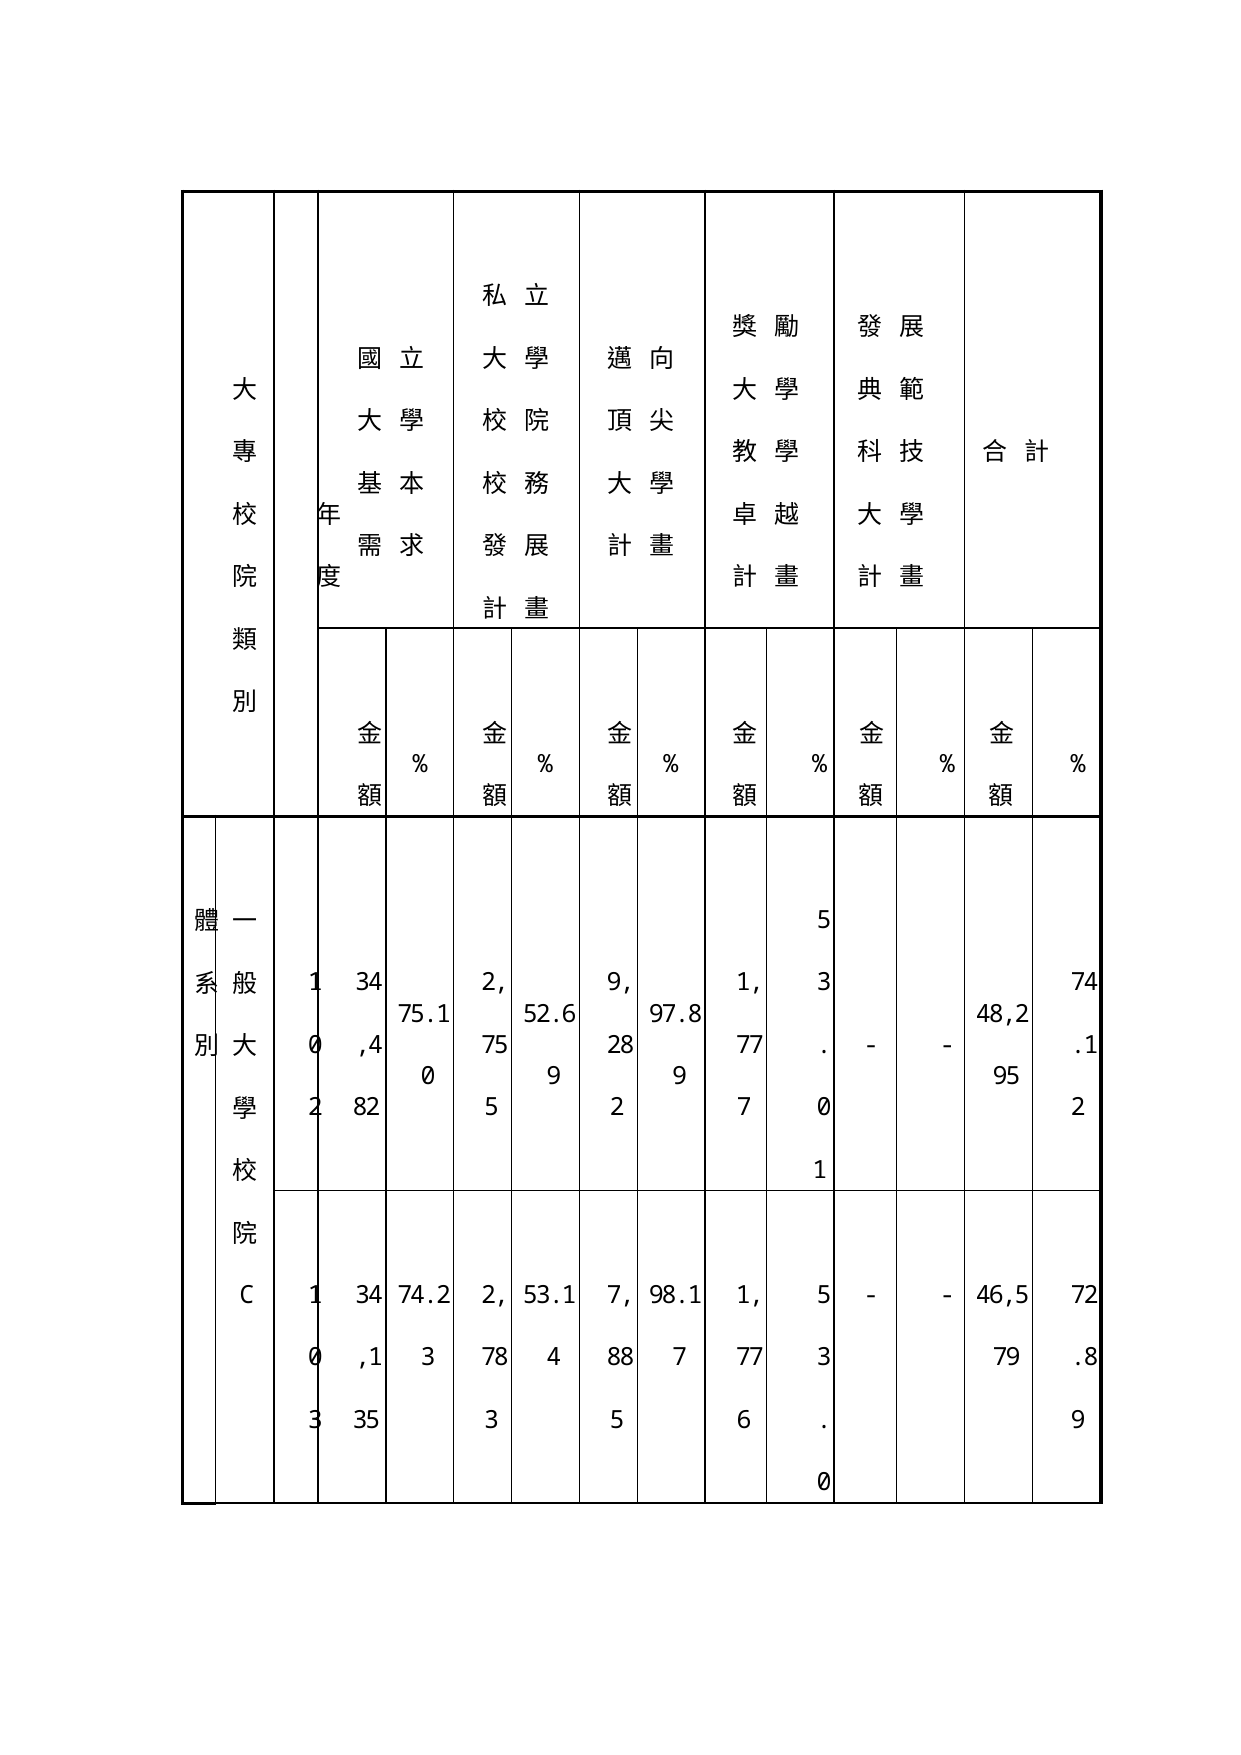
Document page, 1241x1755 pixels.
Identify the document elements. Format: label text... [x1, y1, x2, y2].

table_cell 2,755 [454, 818, 511, 1189]
table_cell 74.12 [1033, 818, 1099, 1189]
table_cell 98.17 [638, 1191, 704, 1502]
table_header 大專校院類別 [184, 193, 273, 814]
table_cell - [897, 1191, 964, 1502]
table_cell 金額 [835, 629, 896, 814]
table_cell % [512, 629, 579, 814]
table_cell % [638, 629, 704, 814]
table_cell 52.69 [512, 818, 579, 1189]
table_cell 72.89 [1033, 1191, 1099, 1502]
table_cell % [1033, 629, 1099, 814]
table_cell 102 [275, 818, 317, 1189]
table_cell 48,295 [965, 818, 1032, 1189]
table_cell 53.0 [767, 1191, 833, 1502]
table_cell 53.14 [512, 1191, 579, 1502]
table_cell 103 [275, 1191, 317, 1502]
table_header 獎勵大學教學卓越計畫 [706, 193, 833, 627]
table_header 邁向頂尖大學計畫 [580, 193, 704, 627]
table_cell 34,482 [319, 818, 385, 1189]
table_cell 金額 [319, 629, 385, 814]
table_cell 1,777 [706, 818, 766, 1189]
table_cell 金額 [706, 629, 766, 814]
table_cell 金額 [580, 629, 637, 814]
table_cell 97.89 [638, 818, 704, 1189]
table_cell 一般大學校院 C [216, 818, 273, 1502]
table_cell 74.23 [387, 1191, 453, 1502]
table_cell 金額 [454, 629, 511, 814]
table_cell % [897, 629, 964, 814]
table_header 合計 [965, 193, 1099, 627]
table_cell - [835, 818, 896, 1189]
table_cell 46,579 [965, 1191, 1032, 1502]
table_cell 2,783 [454, 1191, 511, 1502]
table_cell 9,282 [580, 818, 637, 1189]
table_cell - [897, 818, 964, 1189]
table_cell 體 系 別 [184, 818, 215, 1502]
table_cell 75.10 [387, 818, 453, 1189]
table_cell 7,885 [580, 1191, 637, 1502]
table_header 私立大學校院校務發展計畫 [454, 193, 579, 627]
table_cell - [835, 1191, 896, 1502]
table_cell 1,776 [706, 1191, 766, 1502]
table_cell % [387, 629, 453, 814]
table_cell 53.01 [767, 818, 833, 1189]
table_header 年度 [275, 193, 317, 814]
table_cell 金額 [965, 629, 1032, 814]
table_header 發展典範科技大學計畫 [835, 193, 964, 627]
table_cell % [767, 629, 833, 814]
table_cell 34,135 [319, 1191, 385, 1502]
table_header 國立大學基本需求 [319, 193, 453, 627]
